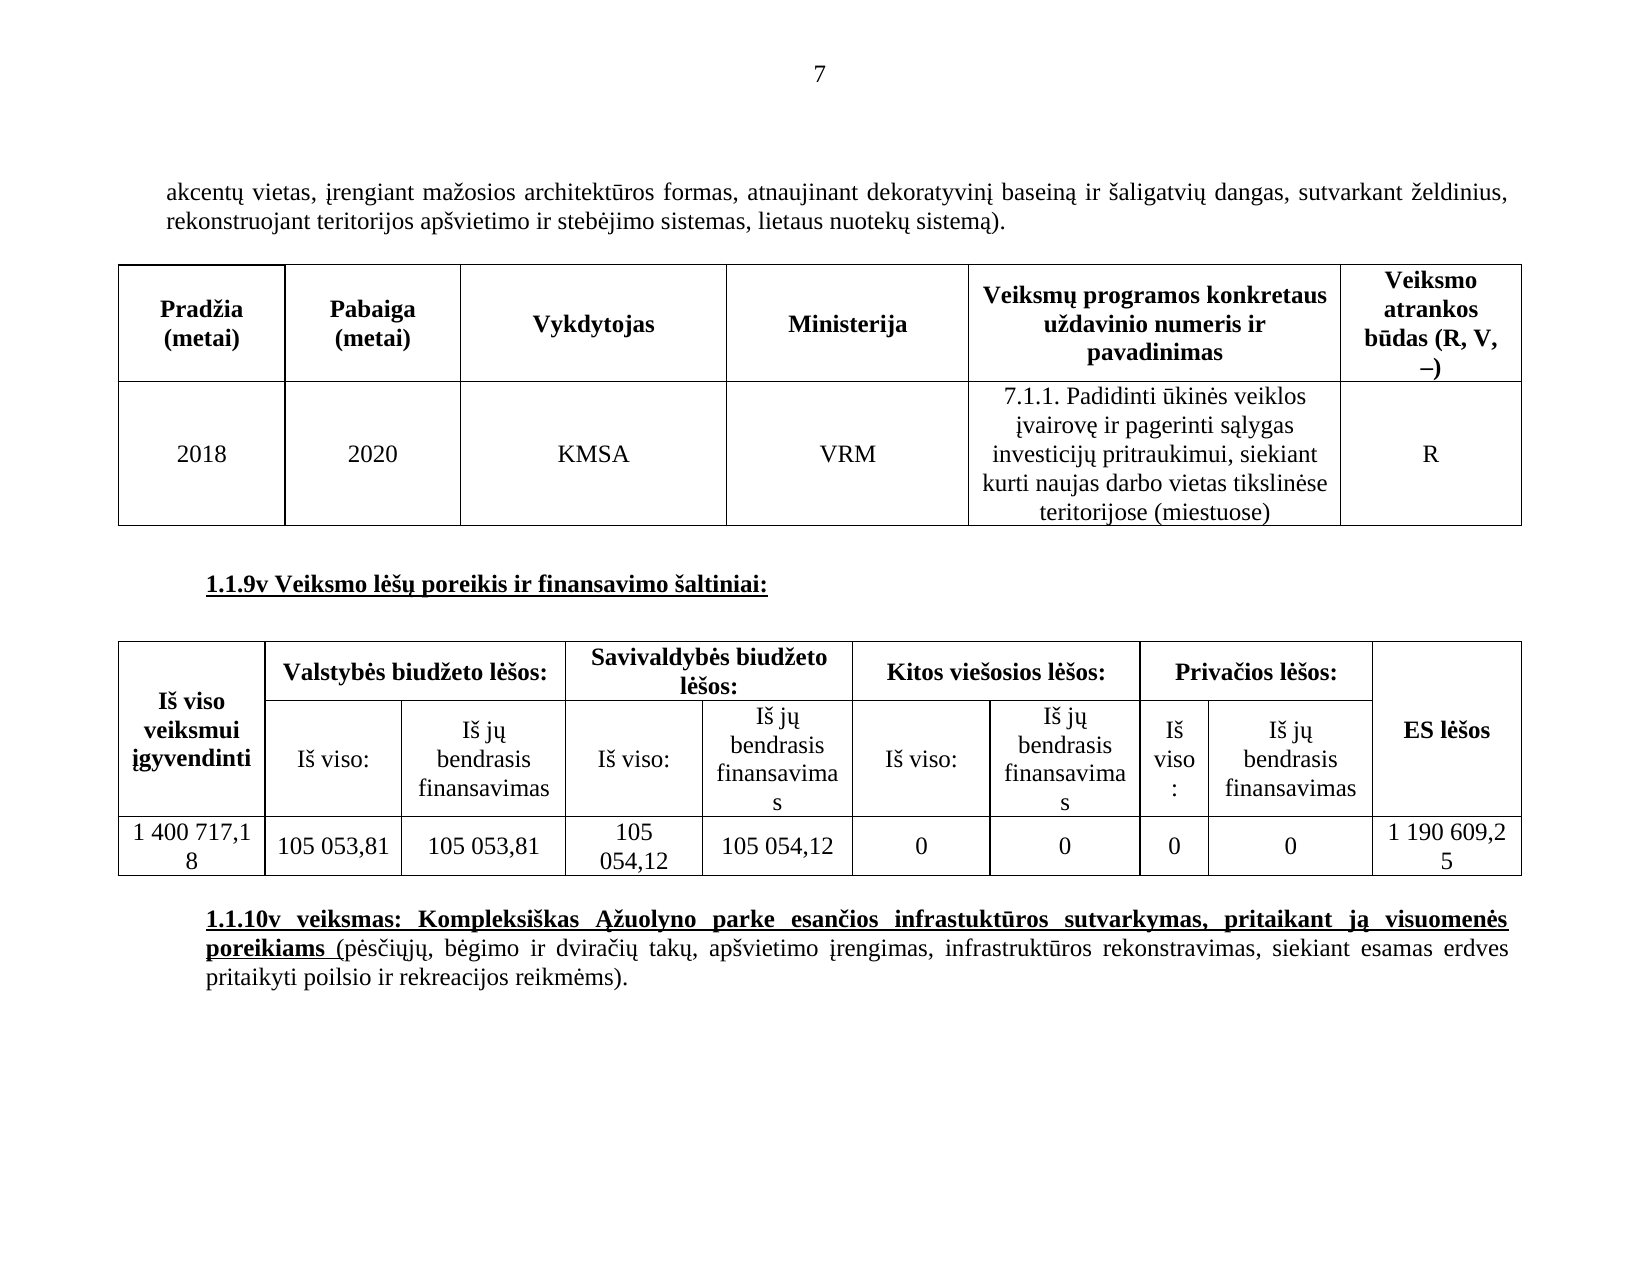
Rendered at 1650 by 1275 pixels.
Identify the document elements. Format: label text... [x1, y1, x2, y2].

table_cell [1092, 235, 1117, 263]
table_cell Iš viso: [266, 701, 401, 816]
table_cell [194, 613, 265, 641]
table_cell [118, 904, 194, 991]
table_cell [118, 235, 154, 263]
table_cell 0 [1141, 817, 1208, 874]
table_cell [1408, 235, 1521, 263]
table_cell 0 [991, 817, 1139, 874]
table_cell Iš viso: [566, 701, 702, 816]
table_cell [1373, 235, 1401, 263]
table_cell Iš viso: [1141, 701, 1208, 816]
table_cell [727, 235, 785, 263]
table_cell [545, 235, 727, 263]
table_cell [410, 613, 487, 641]
table_cell [1117, 235, 1212, 263]
table_cell [399, 235, 474, 263]
table_cell Vykdytojas [461, 265, 726, 381]
table_cell 7.1.1. Padidinti ūkinės veiklos įvairovę ir pagerinti sąlygas investicijų pritraukimui, siekiant kurti naujas darbo vietas tikslinėse teritorijose (miestuose) [969, 382, 1340, 525]
table_cell 1 400 717,18 [119, 817, 264, 874]
table_cell ES lėšos [1373, 642, 1521, 816]
table_cell Pradžia (metai) [119, 266, 284, 381]
table_cell [976, 235, 1092, 263]
table_cell [1035, 613, 1084, 641]
table_cell Iš jų bendrasis finansavimas [703, 701, 852, 816]
table_cell [487, 613, 566, 641]
table_cell Kitos viešosios lėšos: [853, 642, 1139, 700]
table_cell 2018 [119, 382, 284, 525]
table_cell [285, 235, 399, 263]
table_cell [1326, 235, 1372, 263]
table_cell 1.1.10v veiksmas: Kompleksiškas Ąžuolyno parke esančios infrastuktūros sutvarkymas, pritaikant ją visuomenės poreikiams (pėsčiųjų, bėgimo ir dviračių takų, apšvietimo įrengimas, infrastruktūros rekonstravimas, siekiant esamas erdves pritaikyti poilsio ir rekreacijos reikmėms). [194, 904, 1521, 991]
table_cell Veiksmų programos konkretaus uždavinio numeris ir pavadinimas [969, 265, 1340, 381]
table_cell [785, 235, 948, 263]
table_cell Iš viso: [853, 701, 989, 816]
table_cell Privačios lėšos: [1141, 642, 1372, 700]
table_cell [1248, 613, 1300, 641]
table_header 1.1.9v Veiksmo lėšų poreikis ir finansavimo šaltiniai: [194, 555, 1317, 613]
table_cell KMSA [461, 382, 726, 525]
table_cell Iš jų bendrasis finansavimas [402, 701, 565, 816]
table_cell [566, 613, 718, 641]
table_cell 105 054,12 [566, 817, 702, 874]
table_cell 0 [853, 817, 989, 874]
table_cell Ministerija [727, 265, 968, 381]
table_cell 2020 [286, 382, 460, 525]
table_cell [194, 876, 1521, 904]
table_cell [718, 613, 828, 641]
table_cell Iš jų bendrasis finansavimas [991, 701, 1139, 816]
table_cell 0 [1209, 817, 1372, 874]
table_cell [829, 613, 944, 641]
table_cell VRM [727, 382, 968, 525]
table_cell Iš viso veiksmui įgyvendinti [119, 642, 264, 816]
table_cell akcentų vietas, įrengiant mažosios architektūros formas, atnaujinant dekoratyvinį baseiną ir šaligatvių dangas, sutvarkant želdinius, rekonstruojant teritorijos apšvietimo ir stebėjimo sistemas, lietaus nuotekų sistemą). [154, 177, 1521, 235]
table_cell [948, 235, 976, 263]
table_cell Savivaldybės biudžeto lėšos: [566, 642, 852, 700]
table_cell [118, 876, 194, 904]
table_cell [474, 235, 545, 263]
table_cell [118, 613, 194, 641]
table_cell [1084, 613, 1140, 641]
table_cell [118, 177, 154, 235]
table_cell [154, 235, 285, 263]
table_cell Iš jų bendrasis finansavimas [1209, 701, 1372, 816]
table_header [118, 555, 194, 613]
table_cell 105 054,12 [703, 817, 852, 874]
table_cell 1 190 609,25 [1373, 817, 1521, 874]
table_cell Pabaiga (metai) [286, 265, 460, 381]
table_header [1317, 555, 1521, 613]
table_cell [1401, 235, 1408, 263]
table_cell [944, 613, 1034, 641]
table_cell [1300, 613, 1388, 641]
table_cell 105 053,81 [402, 817, 565, 874]
table_cell Veiksmo atrankos būdas (R, V, –) [1341, 265, 1521, 381]
table_cell [1213, 235, 1326, 263]
table_cell 105 053,81 [266, 817, 401, 874]
table_cell Valstybės biudžeto lėšos: [266, 642, 565, 700]
table_cell [1389, 613, 1521, 641]
table_cell [265, 613, 410, 641]
table_cell [1140, 613, 1248, 641]
table_cell R [1341, 382, 1521, 525]
